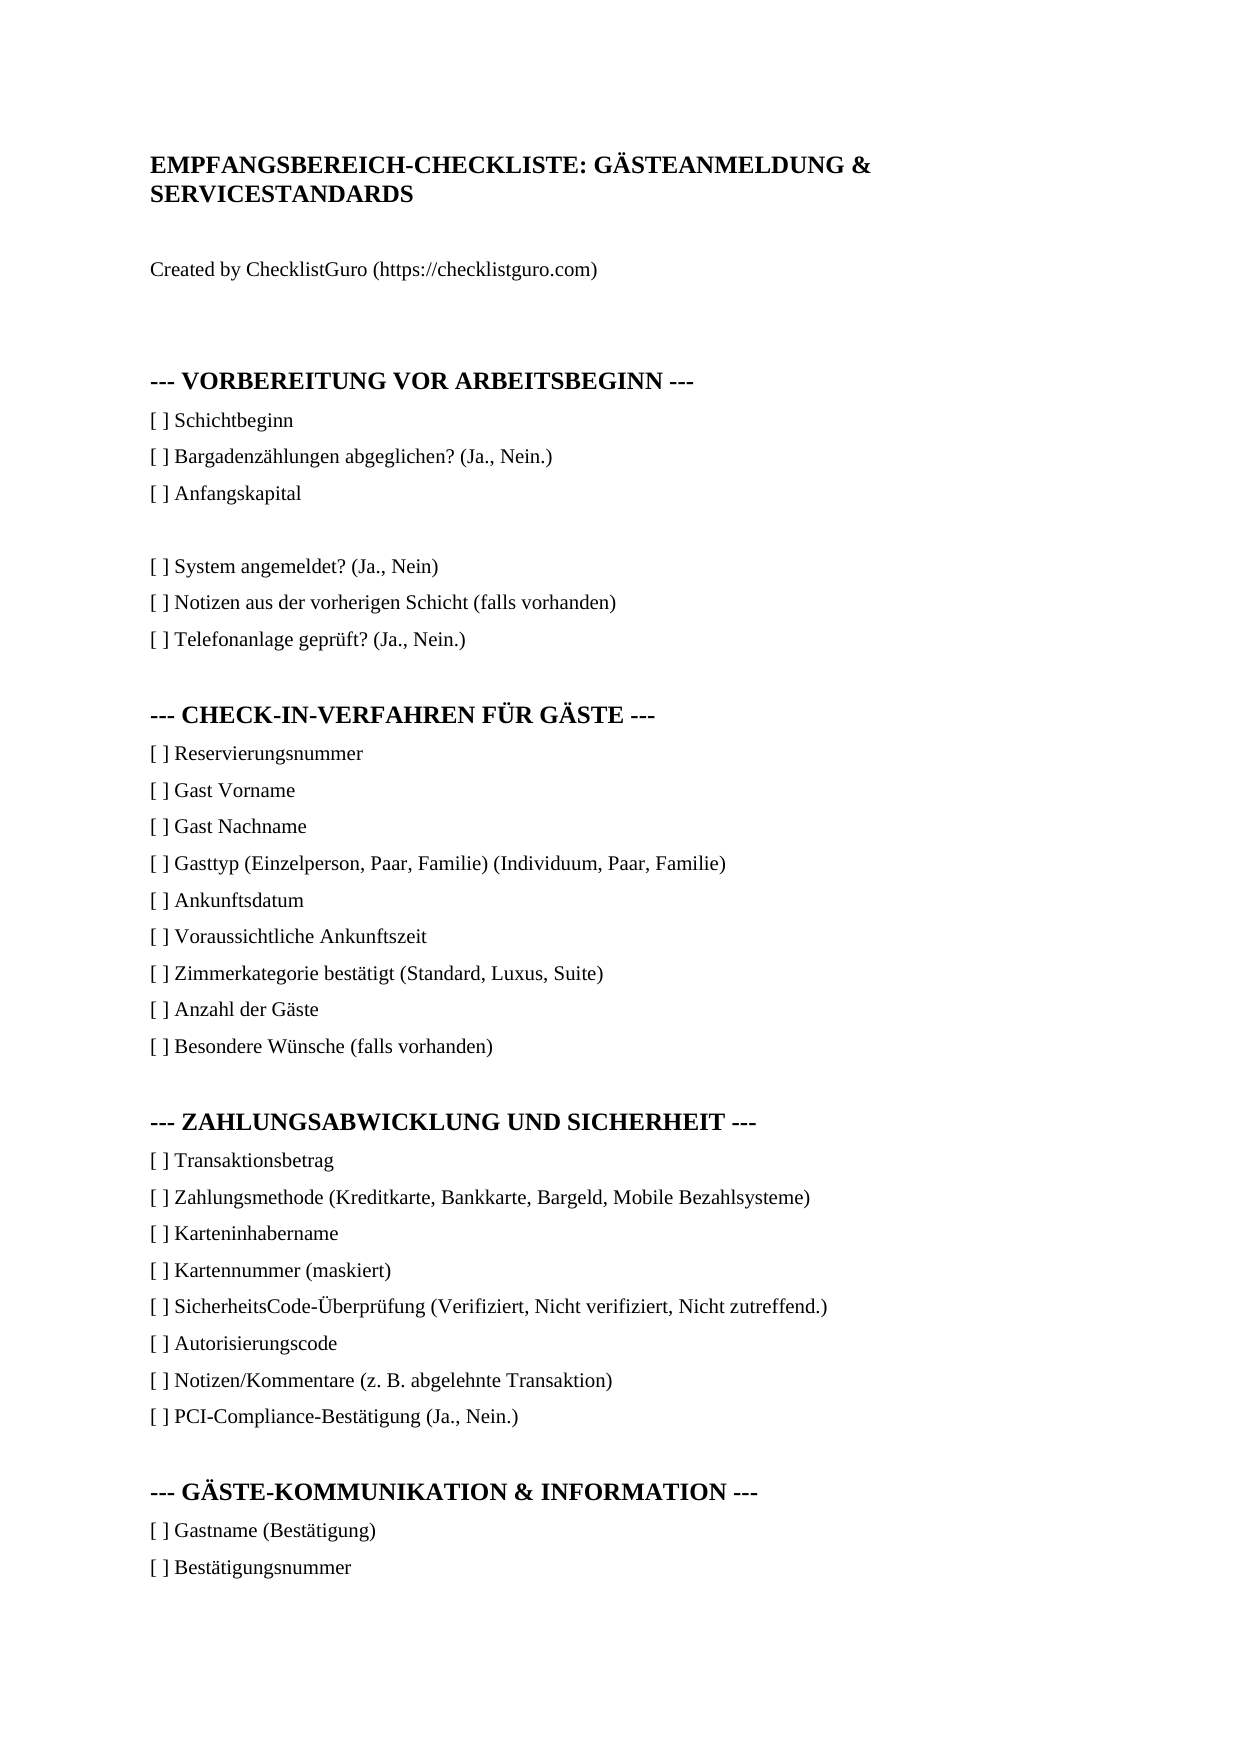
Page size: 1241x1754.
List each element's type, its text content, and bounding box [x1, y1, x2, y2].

text --- VORBEREITUNG VOR ARBEITSBEGINN --- [150, 366, 1090, 395]
text [ ] Anzahl der Gäste [150, 997, 1090, 1021]
text [ ] Kartennummer (maskiert) [150, 1258, 1090, 1282]
text [ ] Schichtbeginn [150, 407, 1090, 432]
text [ ] Voraussichtliche Ankunftszeit [150, 924, 1090, 948]
text --- GÄSTE-KOMMUNIKATION & INFORMATION --- [150, 1477, 1090, 1506]
text [ ] Gast Nachname [150, 814, 1090, 838]
text [ ] Gast Vorname [150, 778, 1090, 802]
text --- CHECK-IN-VERFAHREN FÜR GÄSTE --- [150, 700, 1090, 729]
text [ ] Besondere Wünsche (falls vorhanden) [150, 1034, 1090, 1058]
text [ ] Telefonanlage geprüft? (Ja., Nein.) [150, 627, 1090, 651]
text [ ] Bestätigungsnummer [150, 1555, 1090, 1579]
text [ ] Notizen aus der vorherigen Schicht (falls vorhanden) [150, 590, 1090, 614]
text [ ] Autorisierungscode [150, 1331, 1090, 1355]
text [ ] Karteninhabername [150, 1221, 1090, 1245]
text [ ] SicherheitsCode-Überprüfung (Verifiziert, Nicht verifiziert, Nicht zutreffend.) [150, 1294, 1090, 1318]
text [ ] Transaktionsbetrag [150, 1148, 1090, 1172]
text [ ] PCI-Compliance-Bestätigung (Ja., Nein.) [150, 1404, 1090, 1428]
text [ ] Notizen/Kommentare (z. B. abgelehnte Transaktion) [150, 1367, 1090, 1392]
text [ ] Gasttyp (Einzelperson, Paar, Familie) (Individuum, Paar, Familie) [150, 851, 1090, 875]
text EMPFANGSBEREICH-CHECKLISTE: GÄSTEANMELDUNG & SERVICESTANDARDS [150, 150, 1090, 207]
text Created by ChecklistGuro (https://checklistguro.com) [150, 257, 1090, 281]
text [ ] Gastname (Bestätigung) [150, 1518, 1090, 1542]
text --- ZAHLUNGSABWICKLUNG UND SICHERHEIT --- [150, 1107, 1090, 1136]
text [ ] Zahlungsmethode (Kreditkarte, Bankkarte, Bargeld, Mobile Bezahlsysteme) [150, 1185, 1090, 1209]
text [ ] Reservierungsnummer [150, 741, 1090, 765]
text [ ] Bargadenzählungen abgeglichen? (Ja., Nein.) [150, 444, 1090, 468]
text [ ] Anfangskapital [150, 481, 1090, 505]
text [ ] System angemeldet? (Ja., Nein) [150, 554, 1090, 578]
text [ ] Zimmerkategorie bestätigt (Standard, Luxus, Suite) [150, 961, 1090, 985]
text [ ] Ankunftsdatum [150, 887, 1090, 912]
